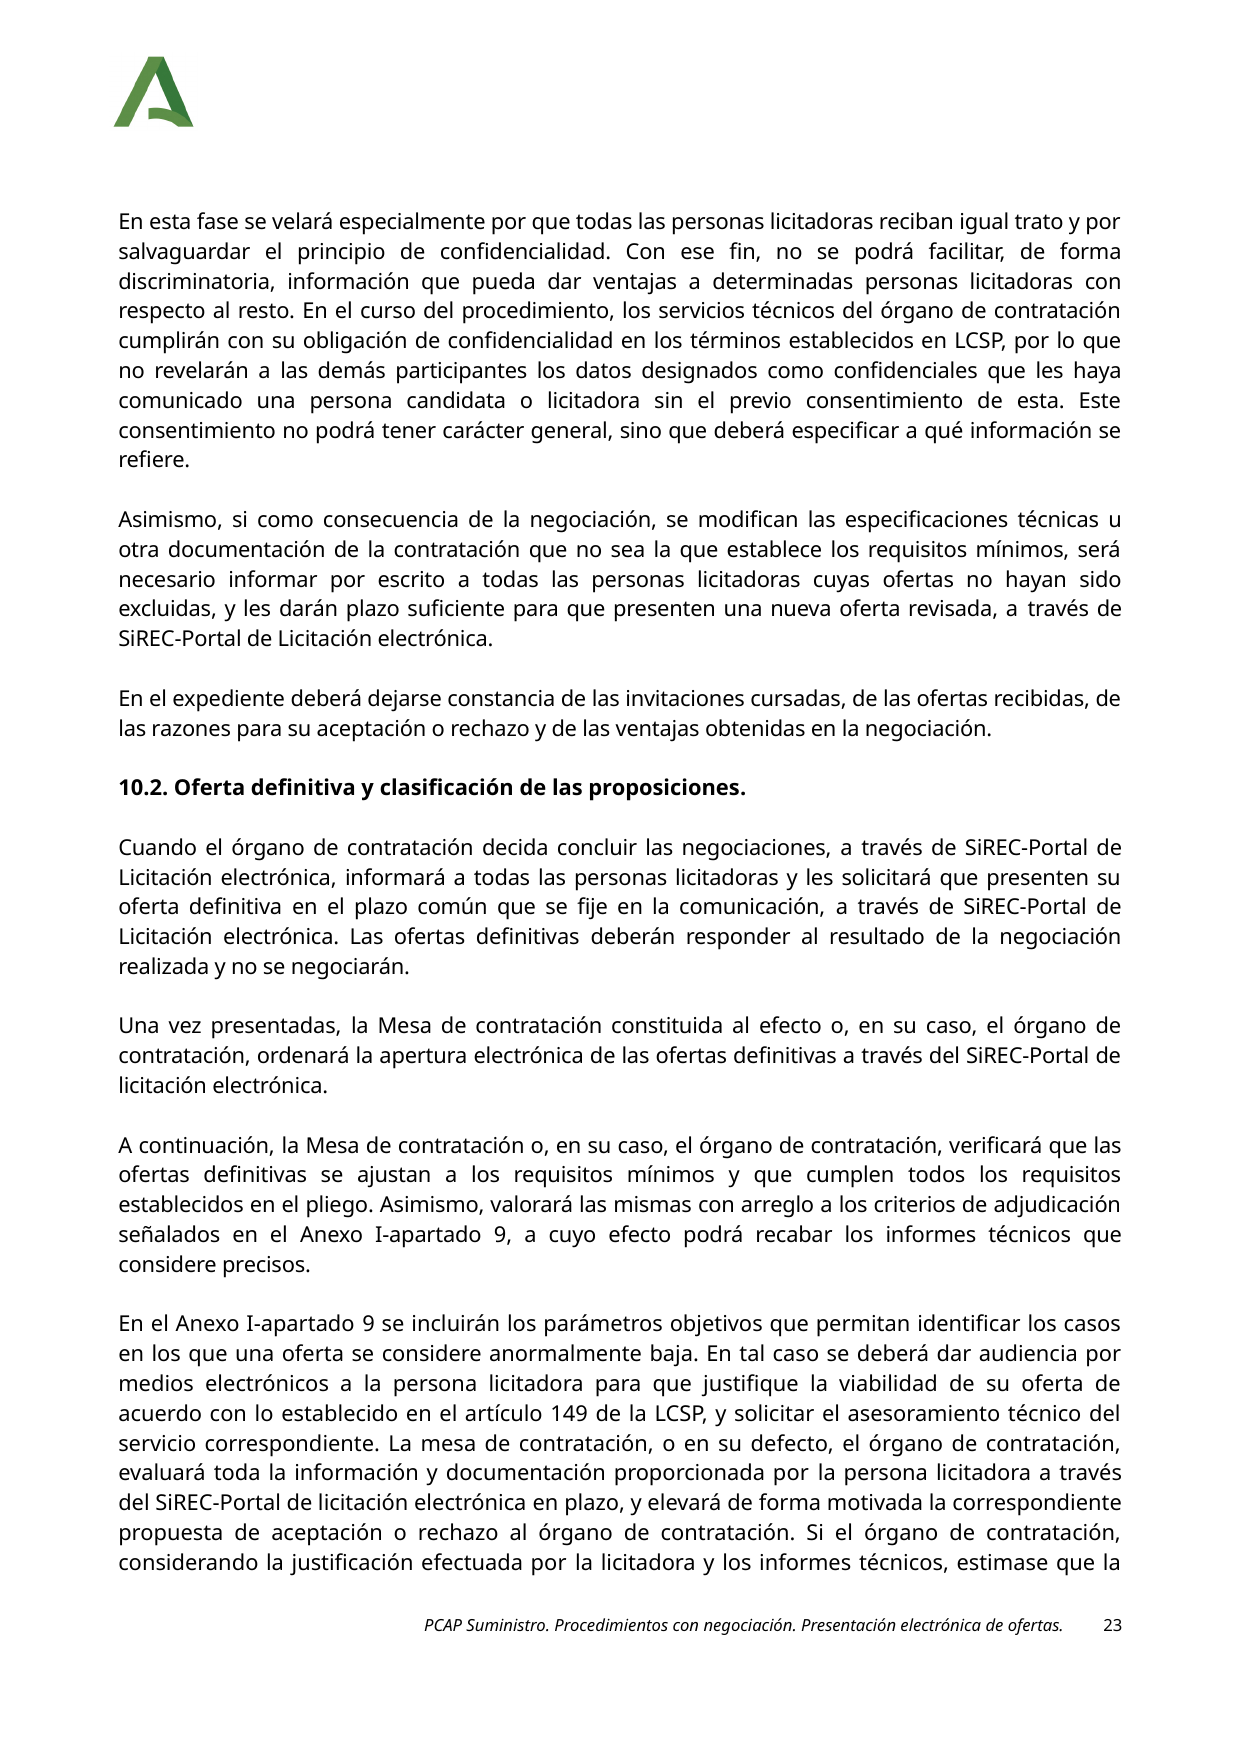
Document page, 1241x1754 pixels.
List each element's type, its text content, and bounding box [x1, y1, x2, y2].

subtitle 10.2. Oferta definitiva y clasificación de las proposiciones. [118, 772, 1122, 802]
text En esta fase se velará especialmente por que todas las personas licitadoras reciban igual trato y por salvaguardar el principio de confidencialidad. Con ese fin, no se podrá facilitar, de forma discriminatoria, información que pueda dar ventajas a determinadas personas licitadoras con respecto al resto. En el curso del procedimiento, los servicios técnicos del órgano de contratación cumplirán con su obligación de confidencialidad en los términos establecidos en LCSP, por lo que no revelarán a las demás participantes los datos designados como confidenciales que les haya comunicado una persona candidata o licitadora sin el previo consentimiento de esta. Este consentimiento no podrá tener carácter general, sino que deberá especificar a qué información se refiere. [118, 206, 1122, 474]
text En el Anexo I-apartado 9 se incluirán los parámetros objetivos que permitan identificar los casos en los que una oferta se considere anormalmente baja. En tal caso se deberá dar audiencia por medios electrónicos a la persona licitadora para que justifique la viabilidad de su oferta de acuerdo con lo establecido en el artículo 149 de la LCSP, y solicitar el asesoramiento técnico del servicio correspondiente. La mesa de contratación, o en su defecto, el órgano de contratación, evaluará toda la información y documentación proporcionada por la persona licitadora a través del SiREC-Portal de licitación electrónica en plazo, y elevará de forma motivada la correspondiente propuesta de aceptación o rechazo al órgano de contratación. Si el órgano de contratación, considerando la justificación efectuada por la licitadora y los informes técnicos, estimase que la [118, 1308, 1122, 1577]
picture [109, 52, 198, 131]
text En el expediente deberá dejarse constancia de las invitaciones cursadas, de las ofertas recibidas, de las razones para su aceptación o rechazo y de las ventajas obtenidas en la negociación. [118, 683, 1122, 742]
text Una vez presentadas, la Mesa de contratación constituida al efecto o, en su caso, el órgano de contratación, ordenará la apertura electrónica de las ofertas definitivas a través del SiREC-Portal de licitación electrónica. [118, 1011, 1122, 1100]
text A continuación, la Mesa de contratación o, en su caso, el órgano de contratación, verificará que las ofertas definitivas se ajustan a los requisitos mínimos y que cumplen todos los requisitos establecidos en el pliego. Asimismo, valorará las mismas con arreglo a los criterios de adjudicación señalados en el Anexo I-apartado 9, a cuyo efecto podrá recabar los informes técnicos que considere precisos. [118, 1130, 1122, 1279]
text Cuando el órgano de contratación decida concluir las negociaciones, a través de SiREC-Portal de Licitación electrónica, informará a todas las personas licitadoras y les solicitará que presenten su oferta definitiva en el plazo común que se fije en la comunicación, a través de SiREC-Portal de Licitación electrónica. Las ofertas definitivas deberán responder al resultado de la negociación realizada y no se negociarán. [118, 832, 1122, 981]
text Asimismo, si como consecuencia de la negociación, se modifican las especificaciones técnicas u otra documentación de la contratación que no sea la que establece los requisitos mínimos, será necesario informar por escrito a todas las personas licitadoras cuyas ofertas no hayan sido excluidas, y les darán plazo suficiente para que presenten una nueva oferta revisada, a través de SiREC-Portal de Licitación electrónica. [118, 504, 1122, 653]
